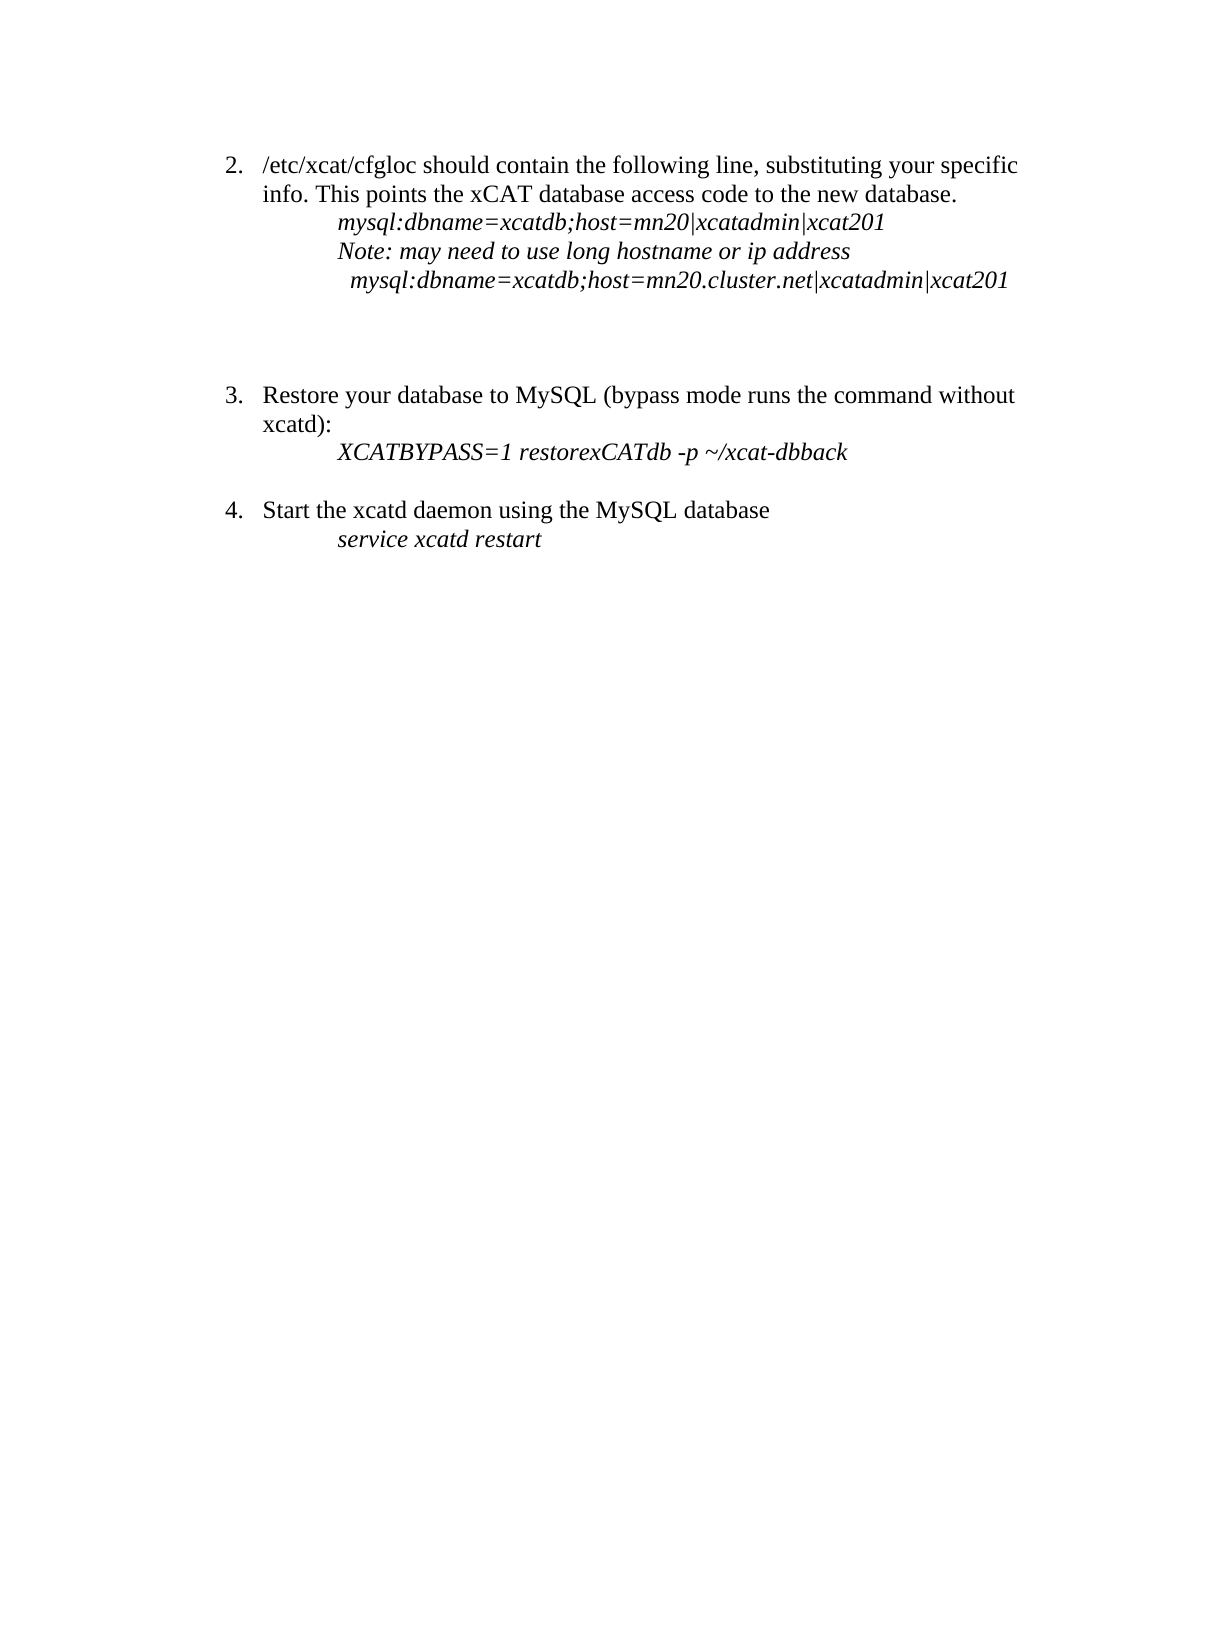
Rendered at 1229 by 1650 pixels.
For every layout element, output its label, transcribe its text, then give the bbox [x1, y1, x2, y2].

list Restore your database to MySQL (bypass mode runs the command without xcatd): [225, 380, 1041, 437]
list XCATBYPASS=1 restorexCATdb -p ~/xcat-dbback [300, 437, 1041, 466]
list mysql:dbname=xcatdb;host=mn20.cluster.net|xcatadmin|xcat201 [300, 265, 1041, 294]
list service xcatd restart [300, 524, 1041, 552]
list mysql:dbname=xcatdb;host=mn20|xcatadmin|xcat201 [300, 207, 1041, 236]
list Note: may need to use long hostname or ip address [300, 236, 1041, 265]
list /etc/xcat/cfgloc should contain the following line, substituting your specific info. This points the xCAT database access code to the new database. [225, 150, 1041, 207]
list Start the xcatd daemon using the MySQL database [225, 495, 1041, 524]
